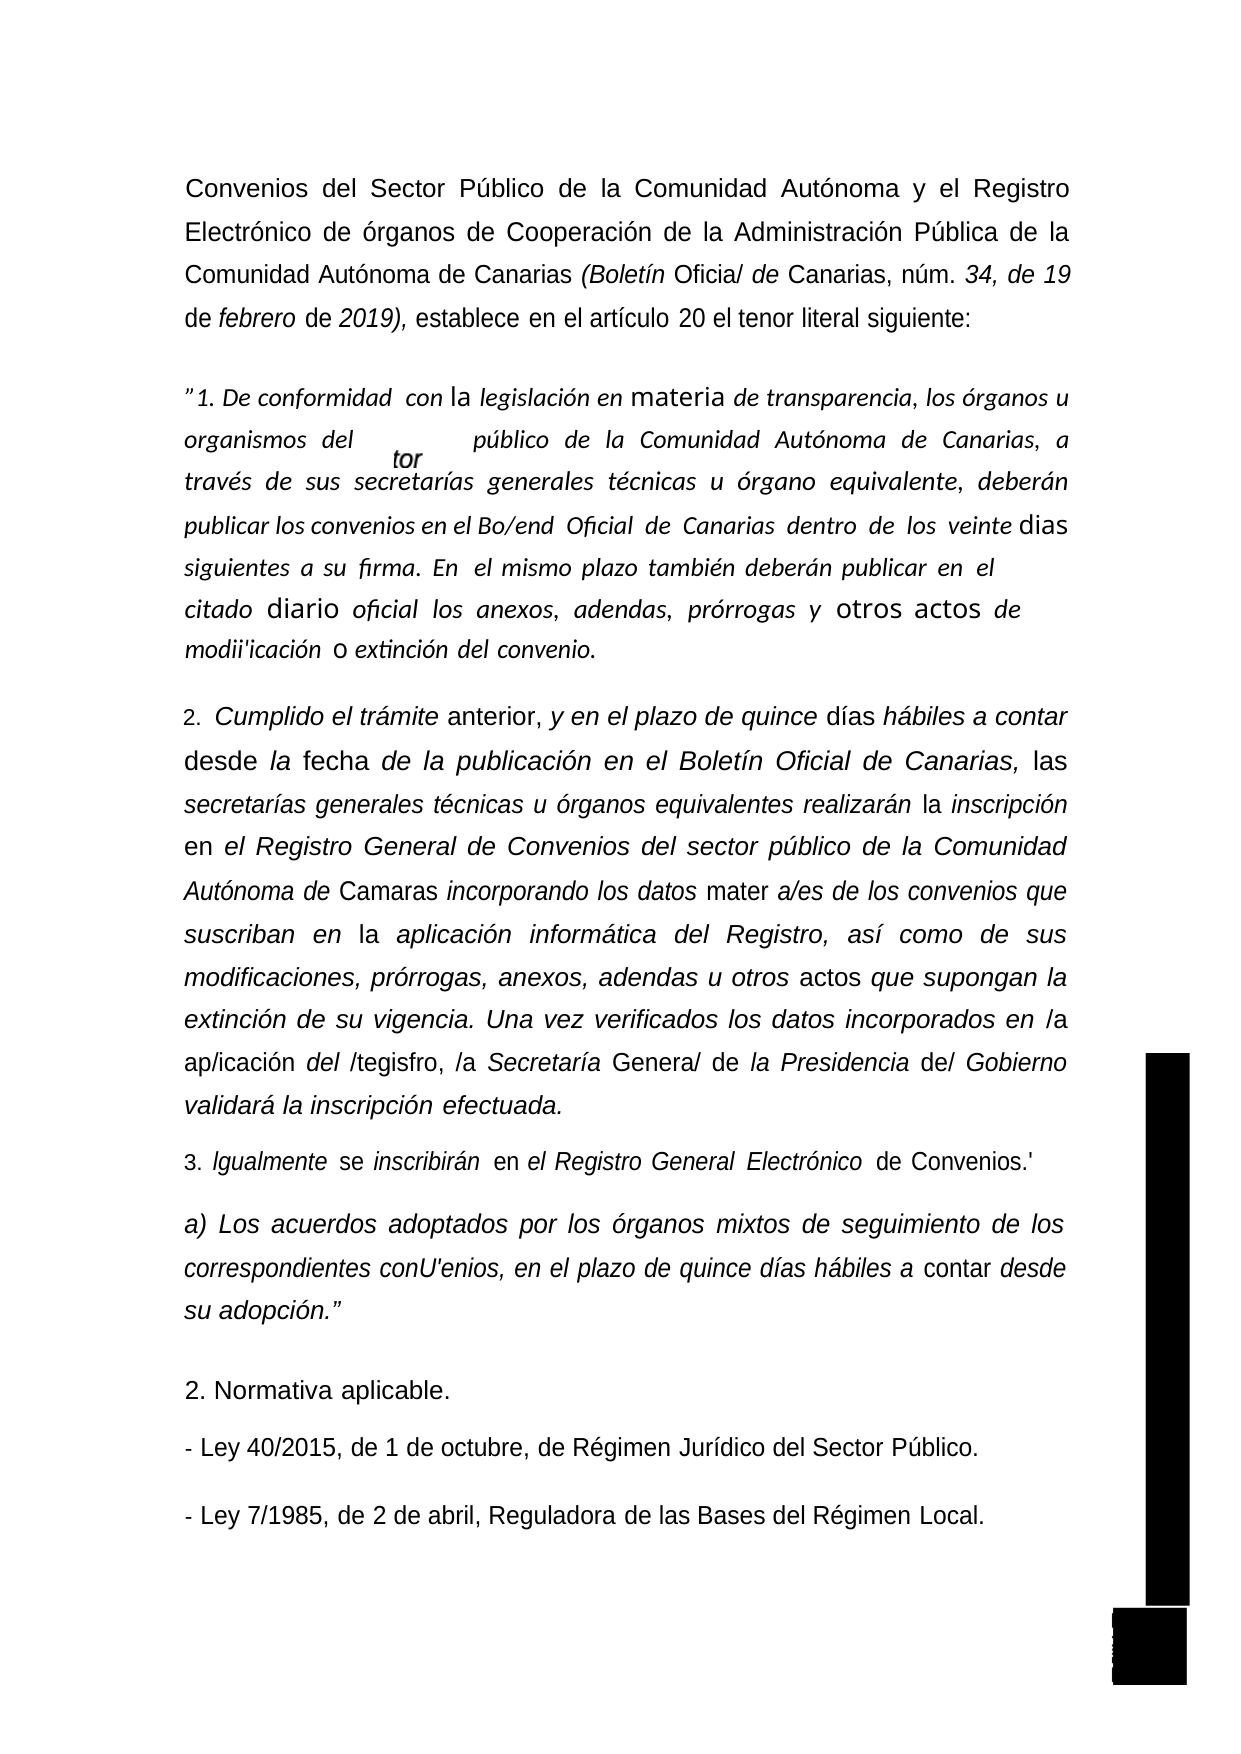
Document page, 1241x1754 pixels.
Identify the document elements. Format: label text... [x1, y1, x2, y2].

text citado diario oficial los anexos, adendas, prórrogas y otros actos de [184, 592, 1201, 625]
picture [1111, 1053, 1190, 1146]
subtitle modii'icación o extinción del convenio. [184, 629, 1201, 666]
subtitle a) Los acuerdos adoptados por los órganos mixtos de seguimiento de los correspondientes conU'enios, en el plazo de quince días hábiles a contar desde su adopción.” [184, 1208, 1066, 1325]
text 2. Normativa aplicable. [184, 1375, 1201, 1405]
picture [1111, 1530, 1190, 1685]
picture [1111, 1462, 1190, 1500]
list Ley 40/2015, de 1 de octubre, de Régimen Jurídico del Sector Público. [184, 1432, 1201, 1462]
list Cumplido el trámite anterior, y en el plazo de quince días hábiles a contar desde la fecha de la publicación en el Boletín Oficial de Canarias, las secretarías generales técnicas u órganos equivalentes realizarán la inscripción en el Registro General de Convenios del sector público de la Comunidad Autónoma de Camaras incorporando los datos mater a/es de los convenios que suscriban en la aplicación informática del Registro, así como de sus modificaciones, prórrogas, anexos, adendas u otros actos que supongan la extinción de su vigencia. Una vez verificados los datos incorporados en /a ap/icación del /tegisfro, /a Secretaría Genera/ de la Presidencia de/ Gobierno validará la inscripción efectuada. [183, 701, 1067, 1119]
text Convenios del Sector Público de la Comunidad Autónoma y el Registro Electrónico de órganos de Cooperación de la Administración Pública de la Comunidad Autónoma de Canarias (Boletín Oficia/ de Canarias, núm. 34, de 19 de febrero de 2019), establece en el artículo 20 el tenor literal siguiente: [184, 173, 1071, 333]
picture [1111, 1176, 1190, 1375]
list lgualmente se inscribirán en el Registro General Electrónico de Convenios.' [184, 1146, 1201, 1176]
text ”1. De conformidad con la legislación en materia de transparencia, los órganos u organismos del público de la Comunidad Autónoma de Canarias, a través de sus secretarías generales técnicas u órgano equivalente, deberán publicar los convenios en el Bo/end Oficial de Canarias dentro de los veinte dias siguientes a su firma. En el mismo plazo también deberán publicar en el [184, 379, 1069, 583]
list Ley 7/1985, de 2 de abril, Reguladora de las Bases del Régimen Local. [184, 1500, 1201, 1530]
picture [1111, 1405, 1190, 1432]
